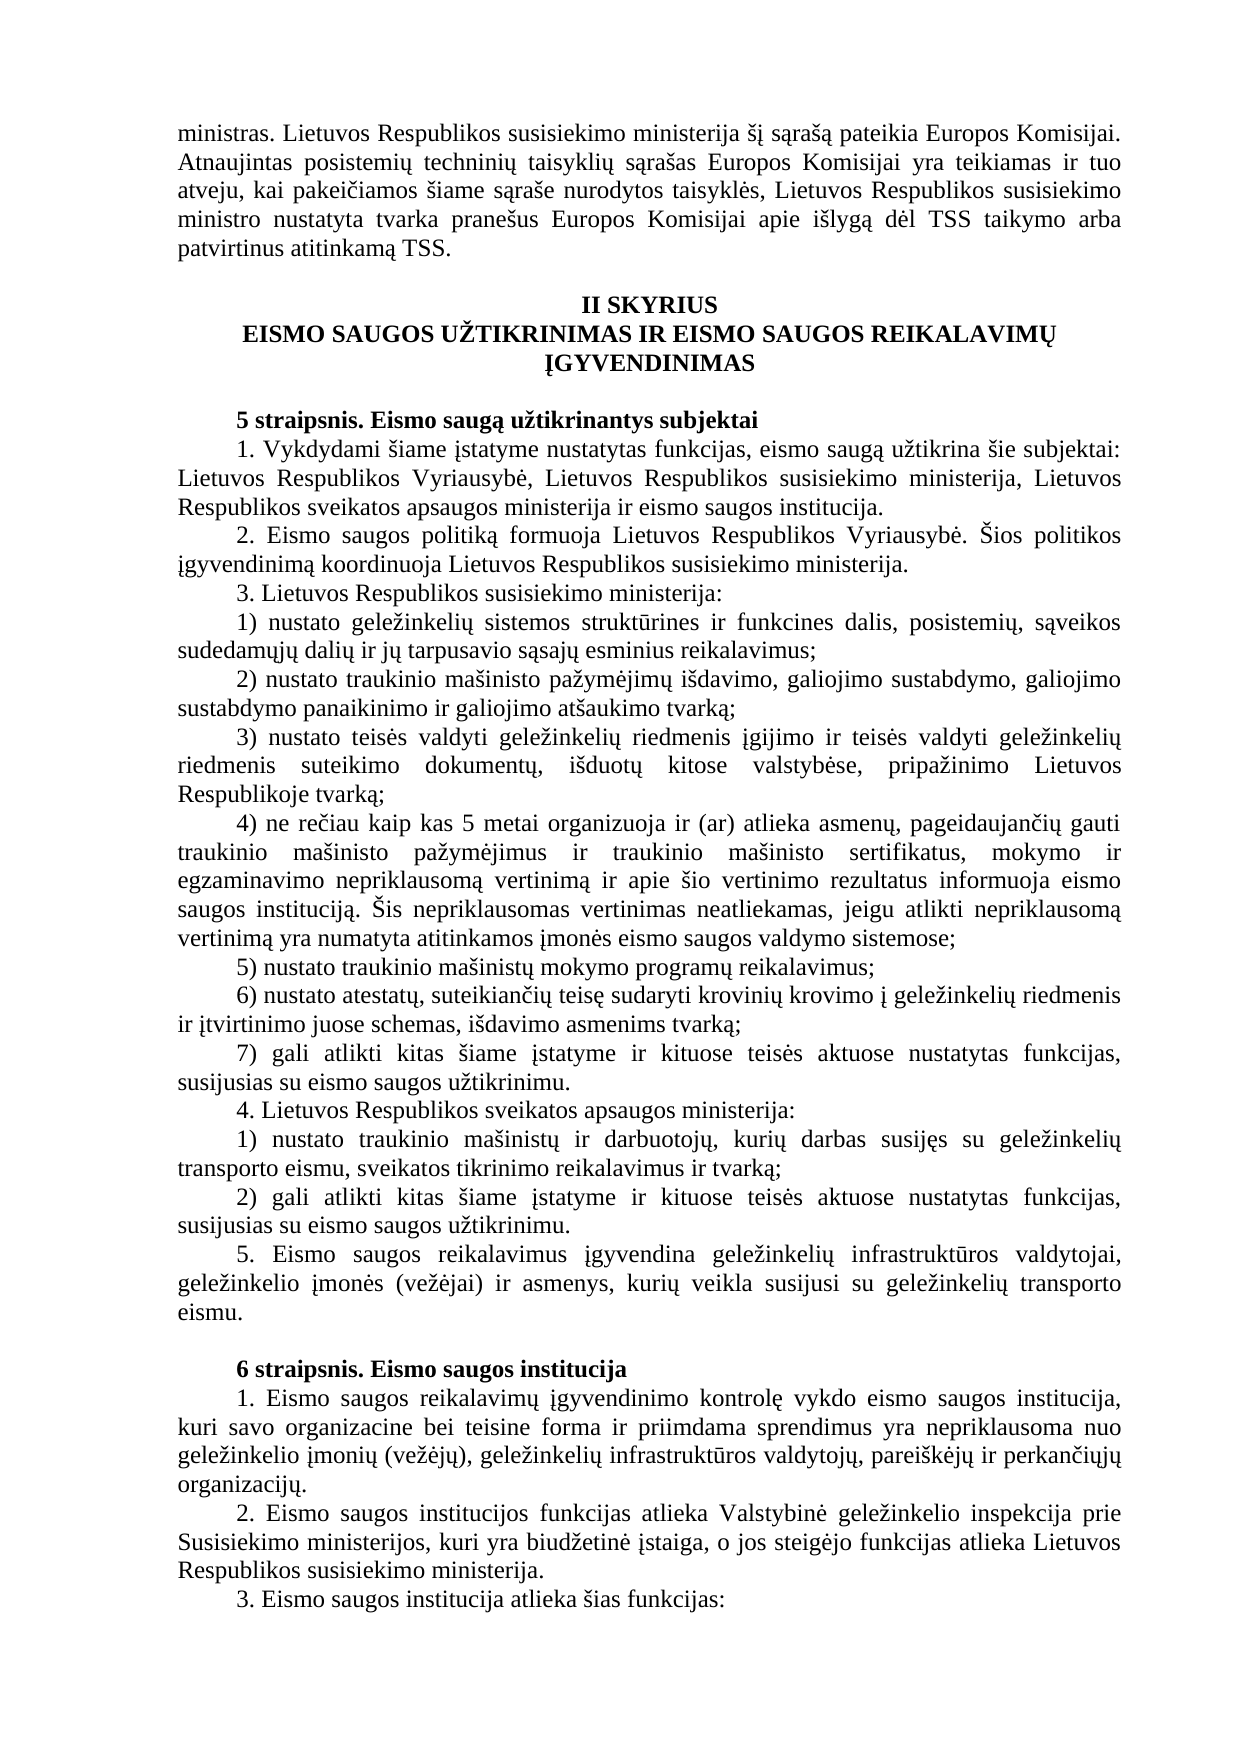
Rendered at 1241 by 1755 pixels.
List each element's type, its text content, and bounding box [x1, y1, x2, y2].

text 1) nustato traukinio mašinistų ir darbuotojų, kurių darbas susijęs su geležinkelių transporto eismu, sveikatos tikrinimo reikalavimus ir tvarką; [177, 1124, 1122, 1182]
text ministras. Lietuvos Respublikos susisiekimo ministerija šį sąrašą pateikia Europos Komisijai. Atnaujintas posistemių techninių taisyklių sąrašas Europos Komisijai yra teikiamas ir tuo atveju, kai pakeičiamos šiame sąraše nurodytos taisyklės, Lietuvos Respublikos susisiekimo ministro nustatyta tvarka pranešus Europos Komisijai apie išlygą dėl TSS taikymo arba patvirtinus atitinkamą TSS. [177, 118, 1122, 262]
text 2. Eismo saugos institucijos funkcijas atlieka Valstybinė geležinkelio inspekcija prie Susisiekimo ministerijos, kuri yra biudžetinė įstaiga, o jos steigėjo funkcijas atlieka Lietuvos Respublikos susisiekimo ministerija. [177, 1498, 1122, 1584]
text 3. Lietuvos Respublikos susisiekimo ministerija: [177, 578, 1122, 607]
text 4. Lietuvos Respublikos sveikatos apsaugos ministerija: [177, 1096, 1122, 1124]
text 5. Eismo saugos reikalavimus įgyvendina geležinkelių infrastruktūros valdytojai, geležinkelio įmonės (vežėjai) ir asmenys, kurių veikla susijusi su geležinkelių transporto eismu. [177, 1239, 1122, 1326]
text 5 straipsnis. Eismo saugą užtikrinantys subjektai [177, 406, 1122, 434]
text 4) ne rečiau kaip kas 5 metai organizuoja ir (ar) atlieka asmenų, pageidaujančių gauti traukinio mašinisto pažymėjimus ir traukinio mašinisto sertifikatus, mokymo ir egzaminavimo nepriklausomą vertinimą ir apie šio vertinimo rezultatus informuoja eismo saugos instituciją. Šis nepriklausomas vertinimas neatliekamas, jeigu atlikti nepriklausomą vertinimą yra numatyta atitinkamos įmonės eismo saugos valdymo sistemose; [177, 808, 1122, 952]
text 2) nustato traukinio mašinisto pažymėjimų išdavimo, galiojimo sustabdymo, galiojimo sustabdymo panaikinimo ir galiojimo atšaukimo tvarką; [177, 664, 1122, 722]
text 3. Eismo saugos institucija atlieka šias funkcijas: [177, 1584, 1122, 1613]
text 6) nustato atestatų, suteikiančių teisę sudaryti krovinių krovimo į geležinkelių riedmenis ir įtvirtinimo juose schemas, išdavimo asmenims tvarką; [177, 981, 1122, 1038]
text 3) nustato teisės valdyti geležinkelių riedmenis įgijimo ir teisės valdyti geležinkelių riedmenis suteikimo dokumentų, išduotų kitose valstybėse, pripažinimo Lietuvos Respublikoje tvarką; [177, 722, 1122, 808]
text 1. Eismo saugos reikalavimų įgyvendinimo kontrolę vykdo eismo saugos institucija, kuri savo organizacine bei teisine forma ir priimdama sprendimus yra nepriklausoma nuo geležinkelio įmonių (vežėjų), geležinkelių infrastruktūros valdytojų, pareiškėjų ir perkančiųjų organizacijų. [177, 1383, 1122, 1498]
text 7) gali atlikti kitas šiame įstatyme ir kituose teisės aktuose nustatytas funkcijas, susijusias su eismo saugos užtikrinimu. [177, 1038, 1122, 1096]
text 2) gali atlikti kitas šiame įstatyme ir kituose teisės aktuose nustatytas funkcijas, susijusias su eismo saugos užtikrinimu. [177, 1182, 1122, 1239]
text 5) nustato traukinio mašinistų mokymo programų reikalavimus; [177, 952, 1122, 981]
text Eismo SAUGOS UŽTIKRINIMAS IR eismo saugos reikalavimų ĮGYVENDINIMAS [177, 319, 1122, 377]
text 2. Eismo saugos politiką formuoja Lietuvos Respublikos Vyriausybė. Šios politikos įgyvendinimą koordinuoja Lietuvos Respublikos susisiekimo ministerija. [177, 521, 1122, 578]
text 1. Vykdydami šiame įstatyme nustatytas funkcijas, eismo saugą užtikrina šie subjektai: Lietuvos Respublikos Vyriausybė, Lietuvos Respublikos susisiekimo ministerija, Lietuvos Respublikos sveikatos apsaugos ministerija ir eismo saugos institucija. [177, 434, 1122, 521]
text 1) nustato geležinkelių sistemos struktūrines ir funkcines dalis, posistemių, sąveikos sudedamųjų dalių ir jų tarpusavio sąsajų esminius reikalavimus; [177, 607, 1122, 664]
text II skyrius [177, 291, 1122, 319]
text 6 straipsnis. Eismo saugos institucija [177, 1354, 1122, 1383]
